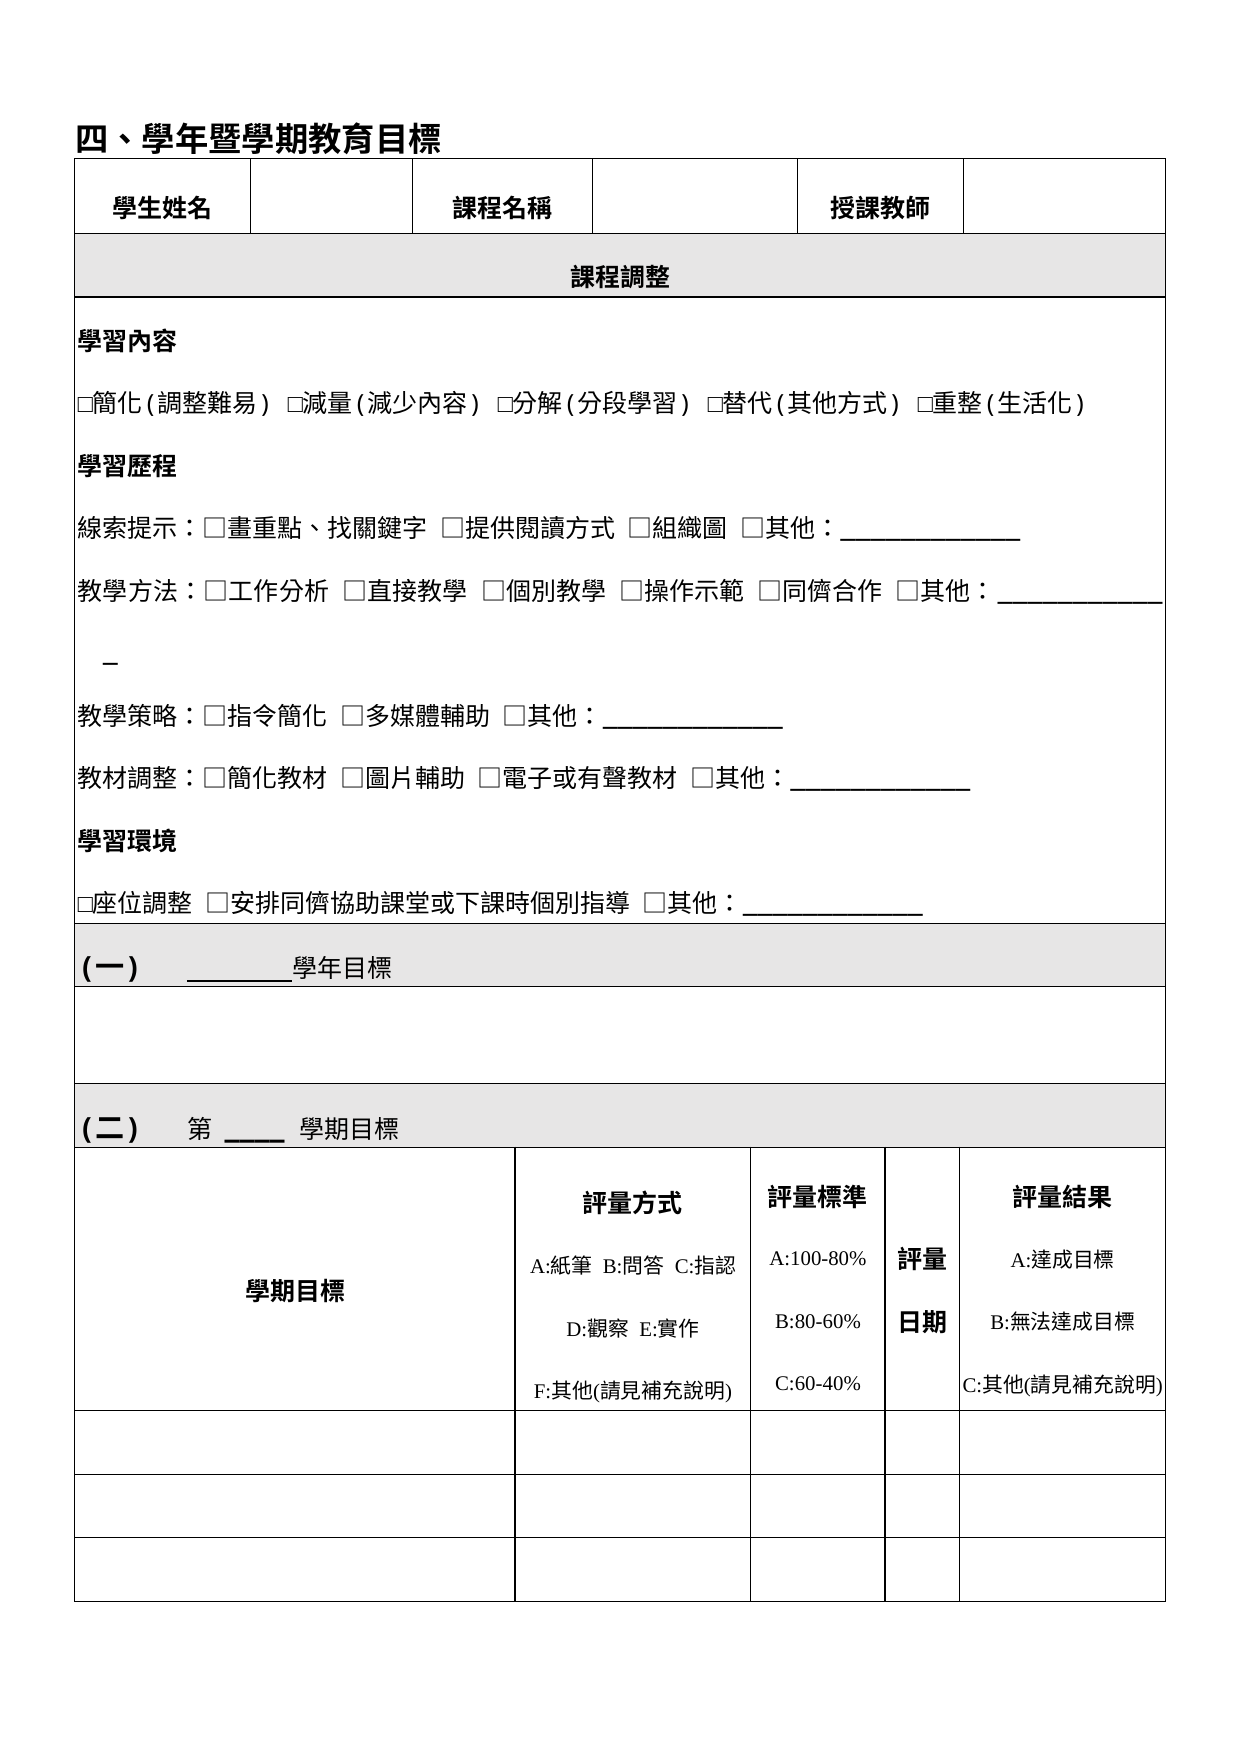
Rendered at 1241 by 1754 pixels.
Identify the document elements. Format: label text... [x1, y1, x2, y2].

table_cell [886, 1411, 959, 1474]
table_cell [751, 1538, 884, 1601]
table_cell [516, 1475, 750, 1537]
table_header [593, 159, 797, 233]
table_cell 評量 日期 [886, 1148, 959, 1410]
table_cell [751, 1475, 884, 1537]
table_header 課程名稱 [413, 159, 592, 233]
table_cell [75, 1411, 514, 1474]
table_cell [75, 1538, 514, 1601]
table_cell 評量結果 A:達成目標 B:無法達成目標 C:其他(請見補充說明) [960, 1148, 1165, 1410]
text 四、學年暨學期教育目標 [75, 96, 1165, 158]
table_header [964, 159, 1165, 233]
table_cell [75, 987, 1165, 1083]
table_cell [960, 1411, 1165, 1474]
table_cell [886, 1475, 959, 1537]
table_cell 第 ____ 學期目標 [75, 1084, 1165, 1147]
table_cell [960, 1538, 1165, 1601]
table_cell [516, 1411, 750, 1474]
table_cell [960, 1475, 1165, 1537]
table_cell [516, 1538, 750, 1601]
table_cell 課程調整 [75, 234, 1165, 296]
table_header 授課教師 [798, 159, 963, 233]
table_cell [886, 1538, 959, 1601]
table_cell 評量方式 A:紙筆 B:問答 C:指認 D:觀察 E:實作 F:其他(請見補充說明) [516, 1148, 750, 1410]
table_header 學生姓名 [75, 159, 250, 233]
table_cell [751, 1411, 884, 1474]
table_cell 學習內容 □簡化(調整難易) □減量(減少內容) □分解(分段學習) □替代(其他方式) □重整(生活化) 學習歷程 線索提示：□畫重點、找關鍵字 □提供閱讀方式 □組織圖 □其他：____________ 教學方法：□工作分析 □直接教學 □個別教學 □操作示範 □同儕合作 □其他：____________ 教學策略：□指令簡化 □多媒體輔助 □其他：____________ 教材調整：□簡化教材 □圖片輔助 □電子或有聲教材 □其他：____________ 學習環境 □座位調整 □安排同儕協助課堂或下課時個別指導 □其他：____________ [75, 298, 1165, 922]
table_cell 學期目標 [75, 1148, 514, 1410]
table_header [251, 159, 412, 233]
table_cell 評量標準 A:100-80% B:80-60% C:60-40% [751, 1148, 884, 1410]
table_cell [75, 1475, 514, 1537]
table_cell 學年目標 [75, 924, 1165, 986]
